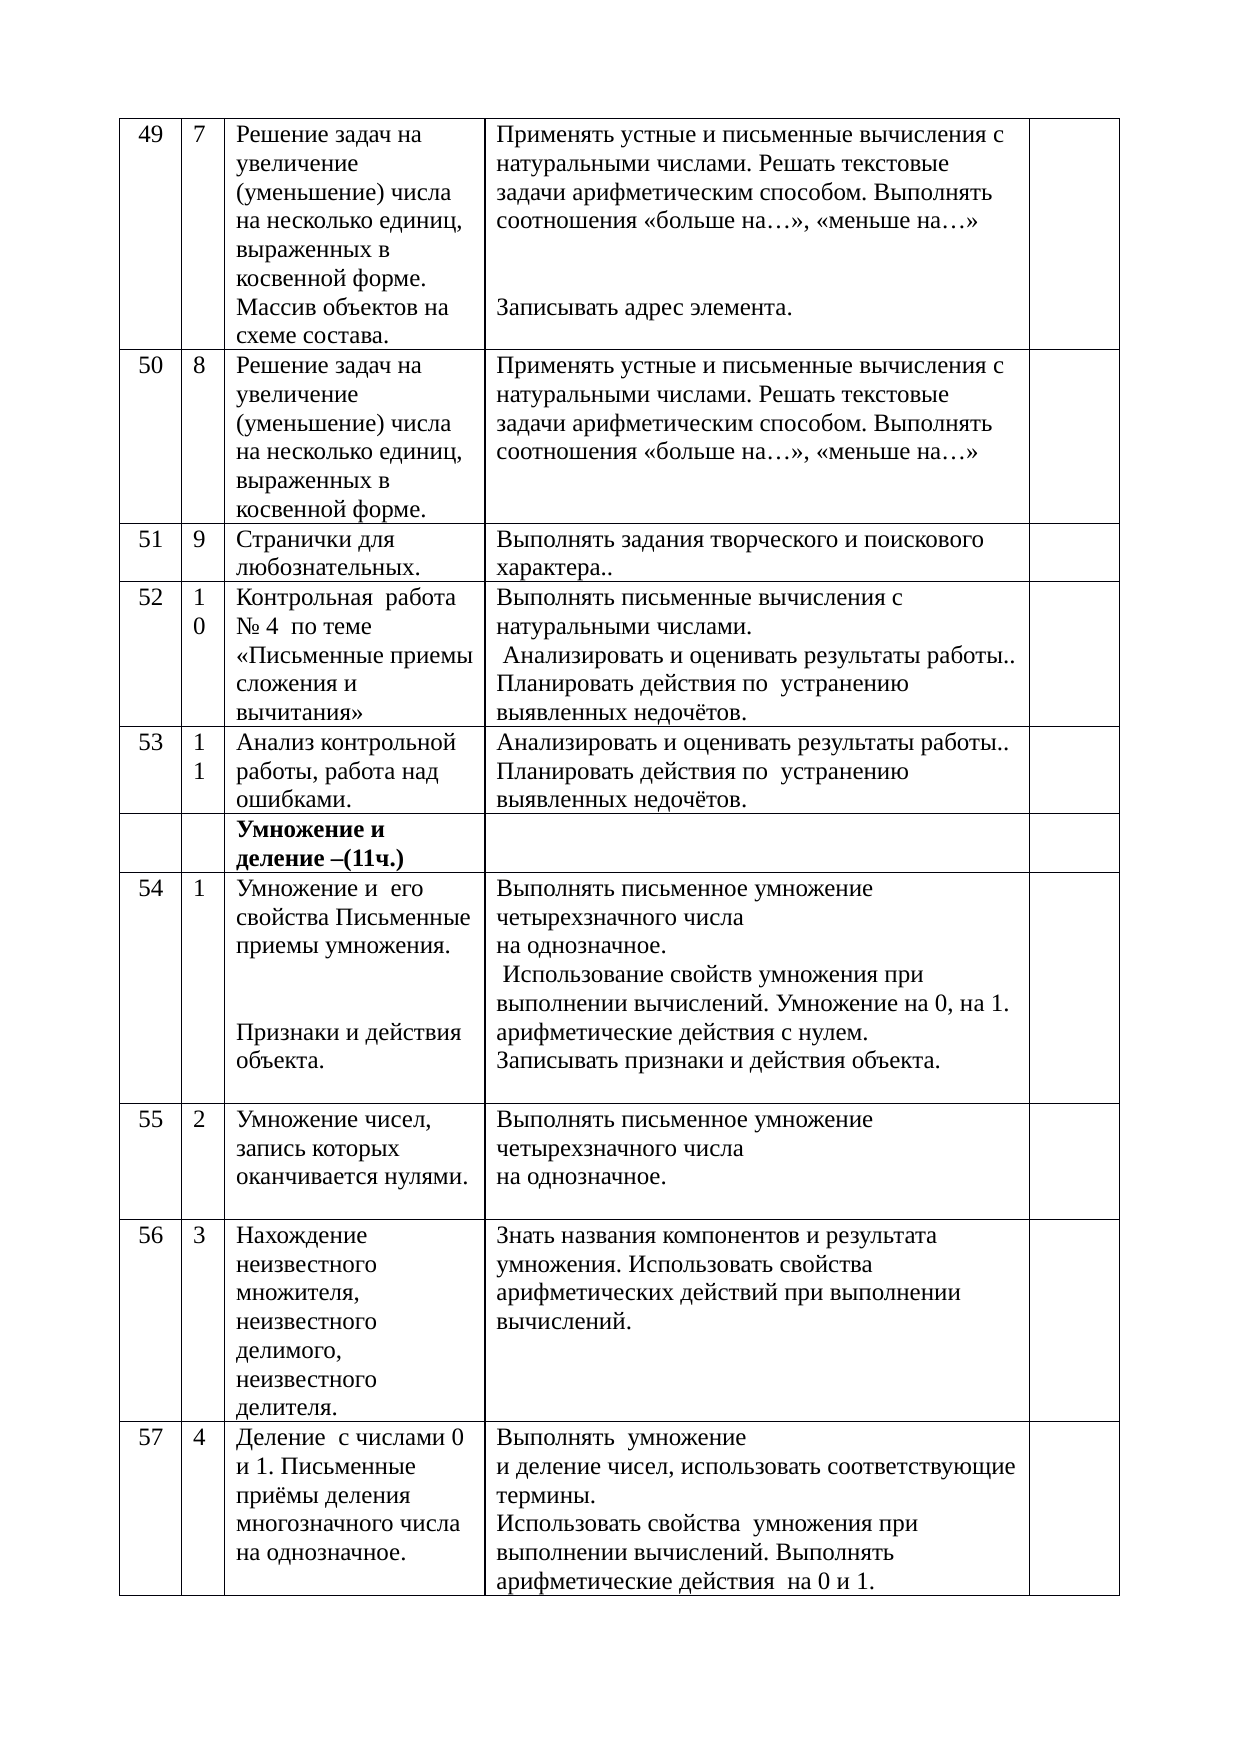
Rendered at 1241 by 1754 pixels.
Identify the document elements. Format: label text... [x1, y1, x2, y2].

table_cell 53 [120, 727, 181, 813]
table_cell 1 [182, 873, 224, 1103]
table_cell [1030, 1104, 1119, 1219]
table_cell Выполнять задания творческого и поискового характера.. [486, 524, 1029, 581]
table_cell 7 [182, 119, 224, 349]
table_cell 51 [120, 524, 181, 581]
table_cell Нахождение неизвестного множителя, неизвестного делимого, неизвестного делителя. [225, 1220, 484, 1421]
table_cell 56 [120, 1220, 181, 1421]
table_cell Умножение и деление –(11ч.) [225, 814, 484, 872]
table_cell 50 [120, 350, 181, 523]
table_cell [486, 814, 1029, 872]
table_cell [120, 814, 181, 872]
table_cell Применять устные и письменные вычисления с натуральными числами. Решать текстовые задачи арифметическим способом. Выполнять соотношения «больше на…», «меньше на…» Записывать адрес элемента. [486, 119, 1029, 349]
table_cell Анализировать и оценивать результаты работы.. Планировать действия по устранению выявленных недочётов. [486, 727, 1029, 813]
table_cell Выполнять письменное умножение четырехзначного числа на однозначное. Использование свойств умножения при выполнении вычислений. Умножение на 0, на 1. арифметические действия с нулем. Записывать признаки и действия объекта. [486, 873, 1029, 1103]
table_cell 3 [182, 1220, 224, 1421]
table_cell [1030, 119, 1119, 349]
table_cell [1030, 1422, 1119, 1595]
table_cell Решение задач на увеличение (уменьшение) числа на несколько единиц, выраженных в косвенной форме. [225, 350, 484, 523]
table_cell [1030, 873, 1119, 1103]
table_cell 54 [120, 873, 181, 1103]
table_cell 9 [182, 524, 224, 581]
table_cell 2 [182, 1104, 224, 1219]
table_cell Выполнять письменные вычисления с натуральными числами. Анализировать и оценивать результаты работы.. Планировать действия по устранению выявленных недочётов. [486, 582, 1029, 726]
table_cell Выполнять умножение и деление чисел, использовать соответствующие термины. Использовать свойства умножения при выполнении вычислений. Выполнять арифметические действия на 0 и 1. [486, 1422, 1029, 1595]
table_cell [1030, 727, 1119, 813]
table_cell Странички для любознательных. [225, 524, 484, 581]
table_cell Выполнять письменное умножение четырехзначного числа на однозначное. [486, 1104, 1029, 1219]
table_cell Умножение чисел, запись которых оканчивается нулями. [225, 1104, 484, 1219]
table_cell [1030, 582, 1119, 726]
table_cell 49 [120, 119, 181, 349]
table_cell 55 [120, 1104, 181, 1219]
table_cell [1030, 524, 1119, 581]
table_cell Знать названия компонентов и результата умножения. Использовать свойства арифметических действий при выполнении вычислений. [486, 1220, 1029, 1421]
table_cell Контрольная работа № 4 по теме «Письменные приемы сложения и вычитания» [225, 582, 484, 726]
table_cell 57 [120, 1422, 181, 1595]
table_cell 8 [182, 350, 224, 523]
table_cell [1030, 350, 1119, 523]
table_cell Анализ контрольной работы, работа над ошибками. [225, 727, 484, 813]
table_cell 4 [182, 1422, 224, 1595]
table_cell Применять устные и письменные вычисления с натуральными числами. Решать текстовые задачи арифметическим способом. Выполнять соотношения «больше на…», «меньше на…» [486, 350, 1029, 523]
table_cell Решение задач на увеличение (уменьшение) числа на несколько единиц, выраженных в косвенной форме. Массив объектов на схеме состава. [225, 119, 484, 349]
table_cell 10 [182, 582, 224, 726]
table_cell [1030, 814, 1119, 872]
table_cell 11 [182, 727, 224, 813]
table_cell 52 [120, 582, 181, 726]
table_cell Деление с числами 0 и 1. Письменные приёмы деления многозначного числа на однозначное. [225, 1422, 484, 1595]
table_cell [182, 814, 224, 872]
table_cell Умножение и его свойства Письменные приемы умножения. Признаки и действия объекта. [225, 873, 484, 1103]
table_cell [1030, 1220, 1119, 1421]
